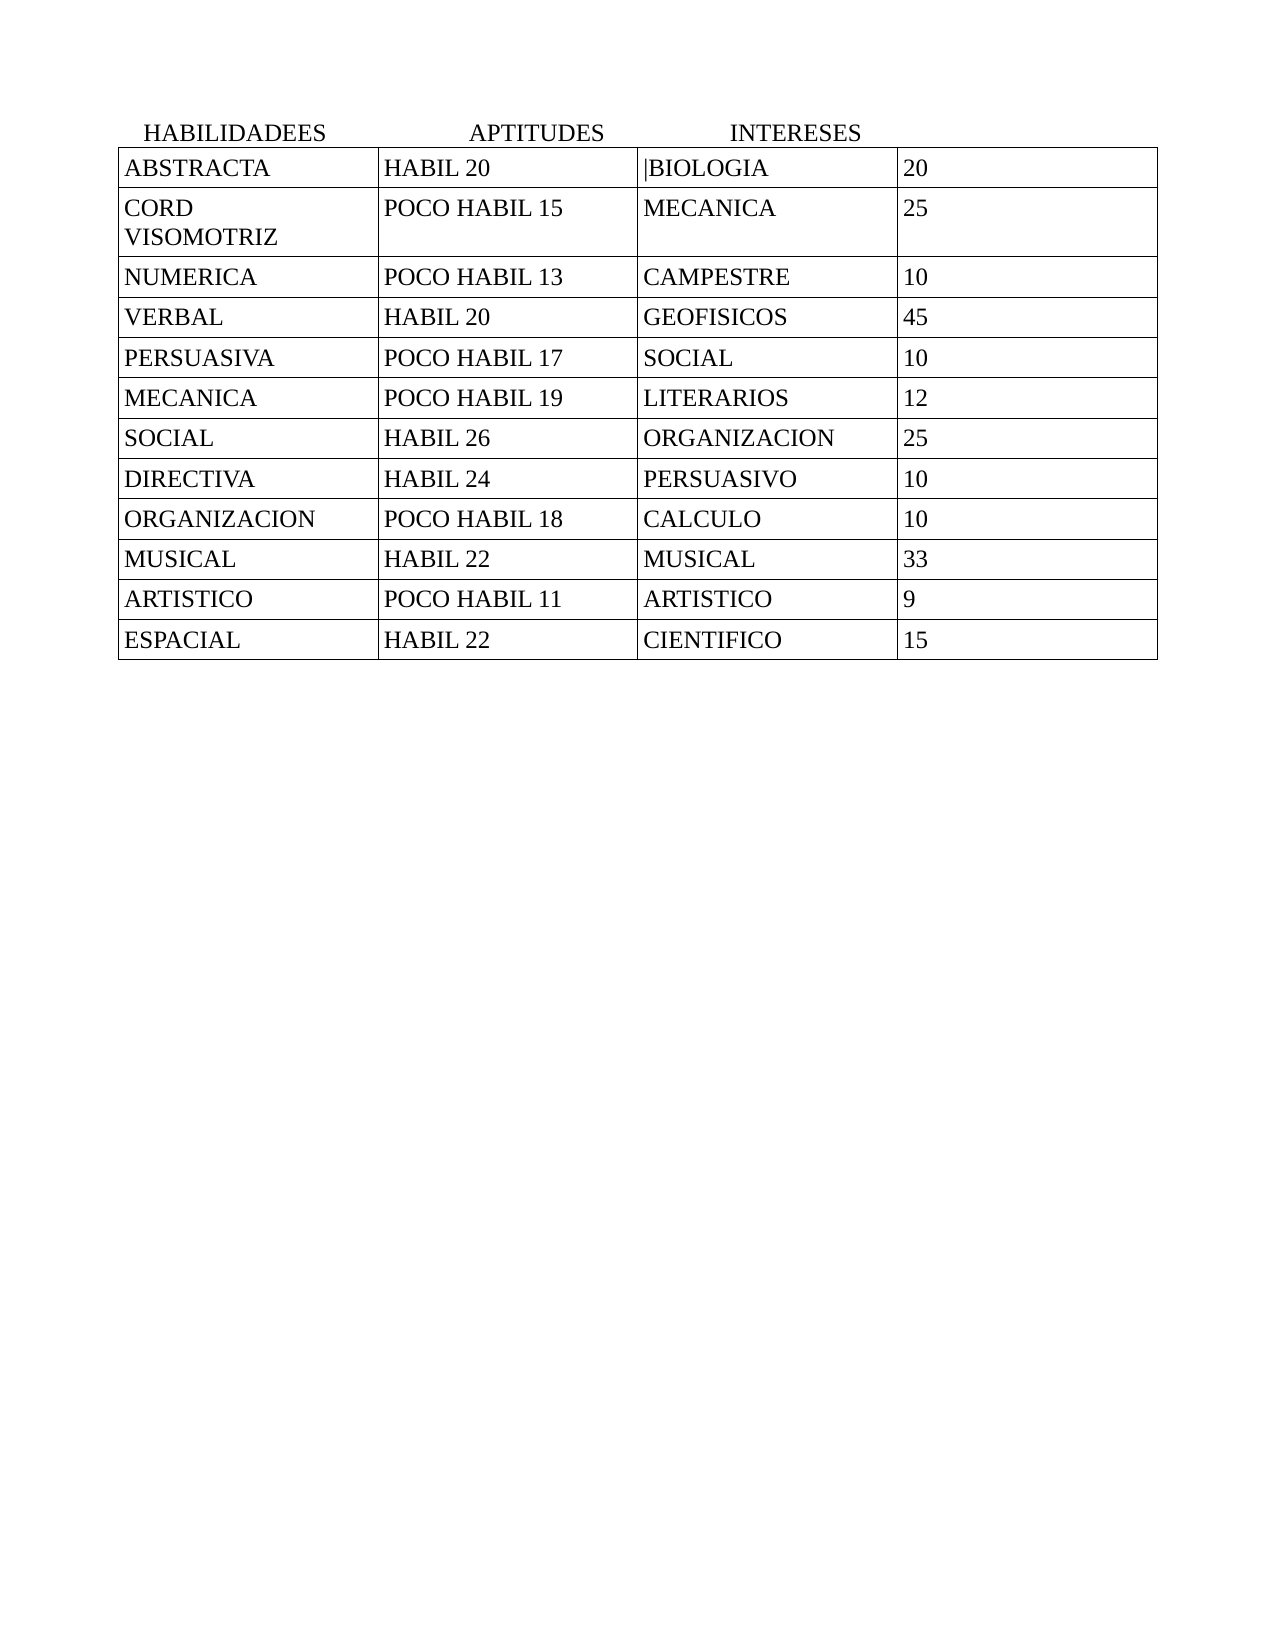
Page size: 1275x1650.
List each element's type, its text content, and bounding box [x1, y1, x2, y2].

table_cell CAMPESTRE [638, 257, 897, 297]
table_cell HABIL 22 [379, 620, 637, 659]
table_cell HABIL 24 [379, 459, 637, 498]
text HABILIDADEES APTITUDES INTERESES [118, 118, 1157, 147]
table_cell MUSICAL [119, 540, 378, 579]
table_cell SOCIAL [119, 419, 378, 458]
table_cell 25 [898, 188, 1157, 256]
table_cell POCO HABIL 18 [379, 499, 637, 538]
table_cell HABIL 20 [379, 298, 637, 337]
table_cell 45 [898, 298, 1157, 337]
table_cell CIENTIFICO [638, 620, 897, 659]
table_header HABIL 20 [379, 148, 637, 187]
table_cell NUMERICA [119, 257, 378, 297]
table_cell 10 [898, 338, 1157, 377]
table_cell POCO HABIL 19 [379, 378, 637, 417]
table_cell PERSUASIVO [638, 459, 897, 498]
table_header 20 [898, 148, 1157, 187]
table_cell PERSUASIVA [119, 338, 378, 377]
table_cell 10 [898, 459, 1157, 498]
table_cell 33 [898, 540, 1157, 579]
table_cell GEOFISICOS [638, 298, 897, 337]
table_cell 25 [898, 419, 1157, 458]
table_header |BIOLOGIA [638, 148, 897, 187]
table_cell MECANICA [638, 188, 897, 256]
table_cell MUSICAL [638, 540, 897, 579]
table_cell DIRECTIVA [119, 459, 378, 498]
table_cell ARTISTICO [119, 580, 378, 619]
table_cell SOCIAL [638, 338, 897, 377]
table_header ABSTRACTA [119, 148, 378, 187]
table_cell CALCULO [638, 499, 897, 538]
table_cell POCO HABIL 13 [379, 257, 637, 297]
table_cell HABIL 22 [379, 540, 637, 579]
table_cell POCO HABIL 11 [379, 580, 637, 619]
table_cell POCO HABIL 15 [379, 188, 637, 256]
table_cell ARTISTICO [638, 580, 897, 619]
table_cell 10 [898, 499, 1157, 538]
table_cell 12 [898, 378, 1157, 417]
table_cell MECANICA [119, 378, 378, 417]
table_cell HABIL 26 [379, 419, 637, 458]
table_cell ORGANIZACION [638, 419, 897, 458]
table_cell ORGANIZACION [119, 499, 378, 538]
table_cell 9 [898, 580, 1157, 619]
table_cell CORD VISOMOTRIZ [119, 188, 378, 256]
table_cell ESPACIAL [119, 620, 378, 659]
table_cell 10 [898, 257, 1157, 297]
table_cell VERBAL [119, 298, 378, 337]
table_cell LITERARIOS [638, 378, 897, 417]
table_cell 15 [898, 620, 1157, 659]
table_cell POCO HABIL 17 [379, 338, 637, 377]
